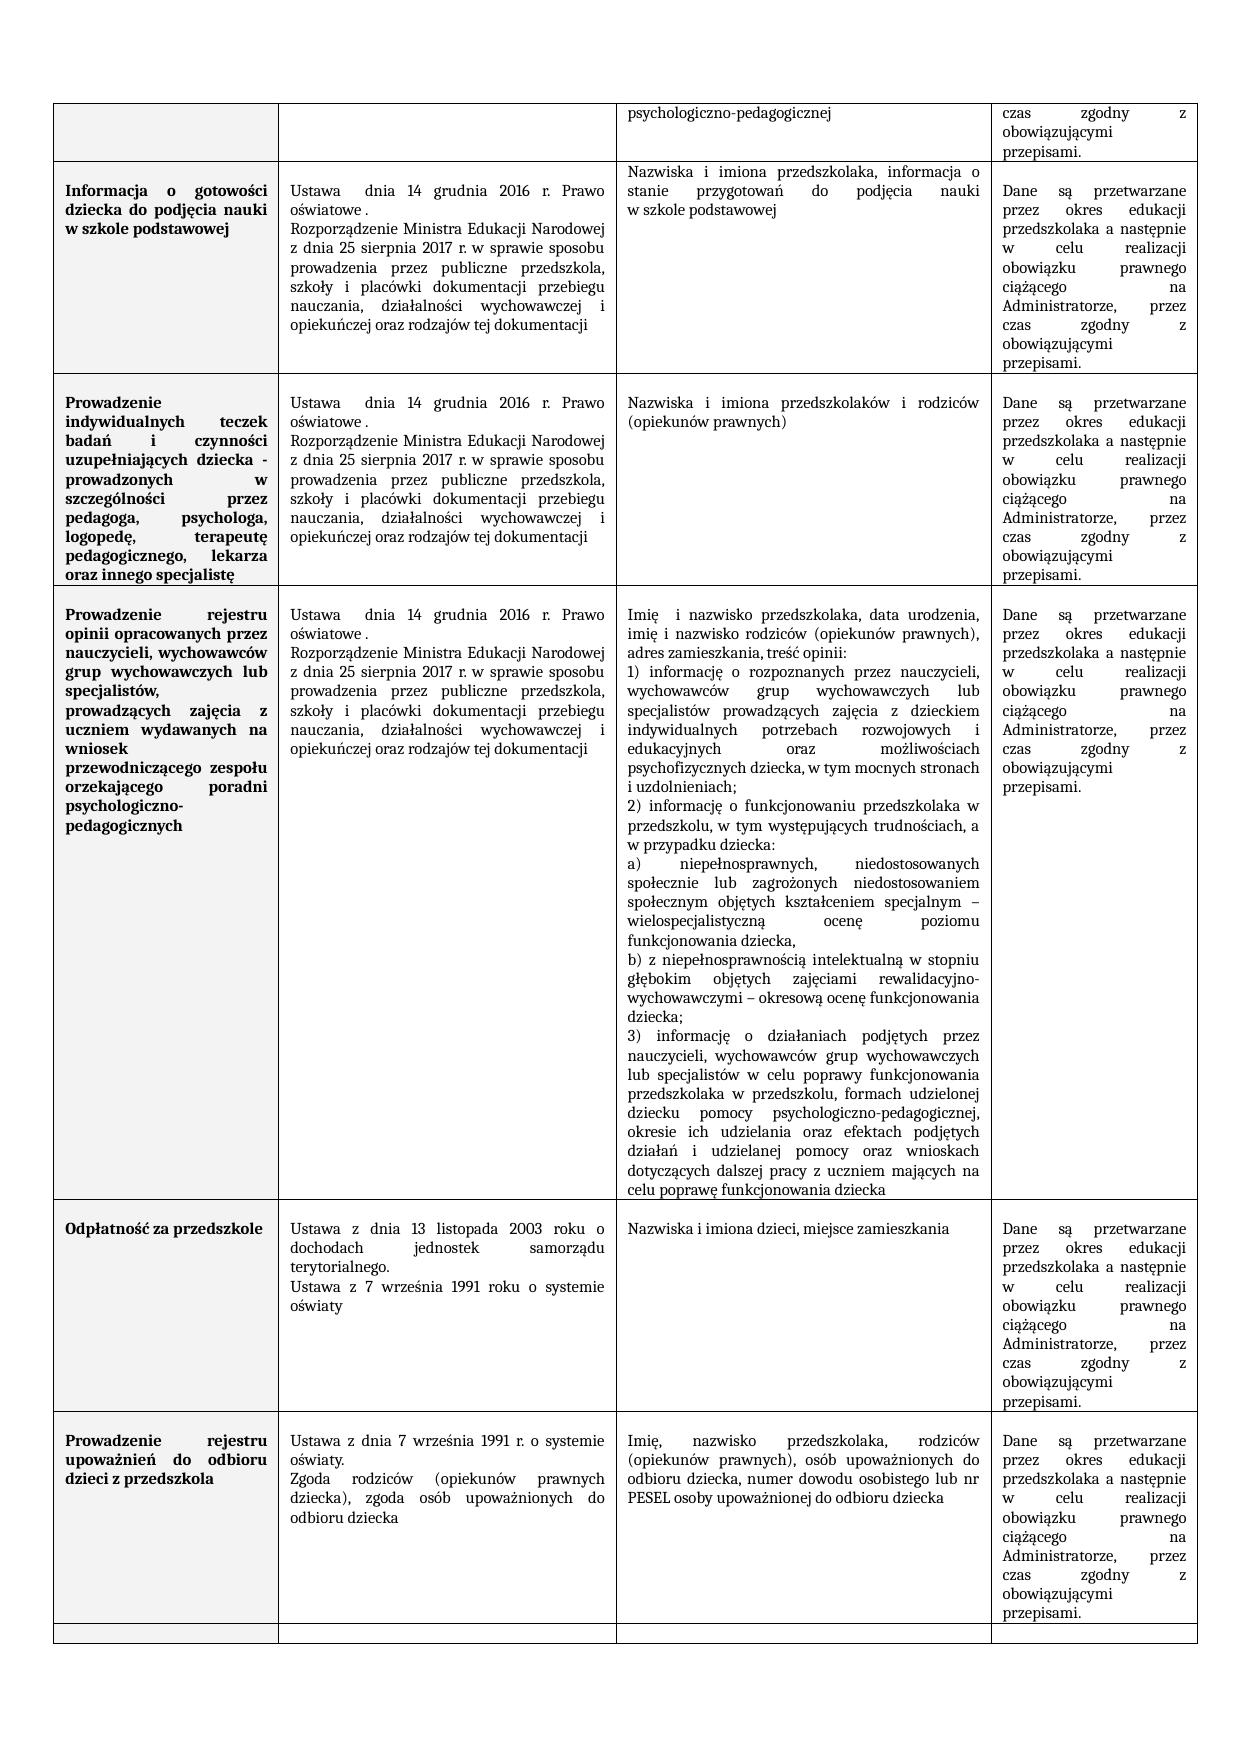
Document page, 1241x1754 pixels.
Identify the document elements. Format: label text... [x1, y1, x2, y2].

table_cell psychologiczno-pedagogicznej [617, 104, 991, 161]
table_cell [279, 104, 616, 161]
table_cell Ustawa z dnia 7 września 1991 r. o systemie oświaty. Zgoda rodziców (opiekunów prawnych dziecka), zgoda osób upoważnionych do odbioru dziecka [279, 1412, 616, 1623]
table_cell [617, 1624, 991, 1643]
table_cell Nazwiska i imiona przedszkolaków i rodziców (opiekunów prawnych) [617, 374, 991, 585]
table_cell Informacja o gotowości dziecka do podjęcia nauki w szkole podstawowej [54, 162, 278, 373]
table_cell Prowadzenie rejestru opinii opracowanych przez nauczycieli, wychowawców grup wychowawczych lub specjalistów, prowadzących zajęcia z uczniem wydawanych na wniosek przewodniczącego zespołu orzekającego poradni psychologiczno-pedagogicznych [54, 586, 278, 1199]
table_cell [54, 104, 278, 161]
table_cell Imię, nazwisko przedszkolaka, rodziców (opiekunów prawnych), osób upoważnionych do odbioru dziecka, numer dowodu osobistego lub nr PESEL osoby upoważnionej do odbioru dziecka [617, 1412, 991, 1623]
table_cell Imię i nazwisko przedszkolaka, data urodzenia, imię i nazwisko rodziców (opiekunów prawnych), adres zamieszkania, treść opinii: 1) informację o rozpoznanych przez nauczycieli, wychowawców grup wychowawczych lub specjalistów prowadzących zajęcia z dzieckiem indywidualnych potrzebach rozwojowych i edukacyjnych oraz możliwościach psychofizycznych dziecka, w tym mocnych stronach i uzdolnieniach; 2) informację o funkcjonowaniu przedszkolaka w przedszkolu, w tym występujących trudnościach, a w przypadku dziecka: a) niepełnosprawnych, niedostosowanych społecznie lub zagrożonych niedostosowaniem społecznym objętych kształceniem specjalnym – wielospecjalistyczną ocenę poziomu funkcjonowania dziecka, b) z niepełnosprawnością intelektualną w stopniu głębokim objętych zajęciami rewalidacyjno-wychowawczymi – okresową ocenę funkcjonowania dziecka; 3) informację o działaniach podjętych przez nauczycieli, wychowawców grup wychowawczych lub specjalistów w celu poprawy funkcjonowania przedszkolaka w przedszkolu, formach udzielonej dziecku pomocy psychologiczno-pedagogicznej, okresie ich udzielania oraz efektach podjętych działań i udzielanej pomocy oraz wnioskach dotyczących dalszej pracy z uczniem mających na celu poprawę funkcjonowania dziecka [617, 586, 991, 1199]
table_cell Ustawa dnia 14 grudnia 2016 r. Prawo oświatowe . Rozporządzenie Ministra Edukacji Narodowej z dnia 25 sierpnia 2017 r. w sprawie sposobu prowadzenia przez publiczne przedszkola, szkoły i placówki dokumentacji przebiegu nauczania, działalności wychowawczej i opiekuńczej oraz rodzajów tej dokumentacji [279, 374, 616, 585]
table_cell Ustawa dnia 14 grudnia 2016 r. Prawo oświatowe . Rozporządzenie Ministra Edukacji Narodowej z dnia 25 sierpnia 2017 r. w sprawie sposobu prowadzenia przez publiczne przedszkola, szkoły i placówki dokumentacji przebiegu nauczania, działalności wychowawczej i opiekuńczej oraz rodzajów tej dokumentacji [279, 586, 616, 1199]
table_cell Nazwiska i imiona przedszkolaka, informacja o stanie przygotowań do podjęcia nauki w szkole podstawowej [617, 162, 991, 373]
table_cell Dane są przetwarzane przez okres edukacji przedszkolaka a następnie w celu realizacji obowiązku prawnego ciążącego na Administratorze, przez czas zgodny z obowiązującymi przepisami. [992, 1200, 1197, 1411]
table_cell Dane są przetwarzane przez okres edukacji przedszkolaka a następnie w celu realizacji obowiązku prawnego ciążącego na Administratorze, przez czas zgodny z obowiązującymi przepisami. [992, 586, 1197, 1199]
table_cell Dane są przetwarzane przez okres edukacji przedszkolaka a następnie w celu realizacji obowiązku prawnego ciążącego na Administratorze, przez czas zgodny z obowiązującymi przepisami. [992, 374, 1197, 585]
table_cell Odpłatność za przedszkole [54, 1200, 278, 1411]
table_cell Prowadzenie indywidualnych teczek badań i czynności uzupełniających dziecka - prowadzonych w szczególności przez pedagoga, psychologa, logopedę, terapeutę pedagogicznego, lekarza oraz innego specjalistę [54, 374, 278, 585]
table_cell Dane są przetwarzane przez okres edukacji przedszkolaka a następnie w celu realizacji obowiązku prawnego ciążącego na Administratorze, przez czas zgodny z obowiązującymi przepisami. [992, 1412, 1197, 1623]
table_cell [54, 1624, 278, 1643]
table_cell Dane są przetwarzane przez okres edukacji przedszkolaka a następnie w celu realizacji obowiązku prawnego ciążącego na Administratorze, przez czas zgodny z obowiązującymi przepisami. [992, 162, 1197, 373]
table_cell czas zgodny z obowiązującymi przepisami. [992, 104, 1197, 161]
table_cell [279, 1624, 616, 1643]
table_cell Nazwiska i imiona dzieci, miejsce zamieszkania [617, 1200, 991, 1411]
table_cell Ustawa dnia 14 grudnia 2016 r. Prawo oświatowe . Rozporządzenie Ministra Edukacji Narodowej z dnia 25 sierpnia 2017 r. w sprawie sposobu prowadzenia przez publiczne przedszkola, szkoły i placówki dokumentacji przebiegu nauczania, działalności wychowawczej i opiekuńczej oraz rodzajów tej dokumentacji [279, 162, 616, 373]
table_cell Prowadzenie rejestru upoważnień do odbioru dzieci z przedszkola [54, 1412, 278, 1623]
table_cell [992, 1624, 1197, 1643]
table_cell Ustawa z dnia 13 listopada 2003 roku o dochodach jednostek samorządu terytorialnego. Ustawa z 7 września 1991 roku o systemie oświaty [279, 1200, 616, 1411]
